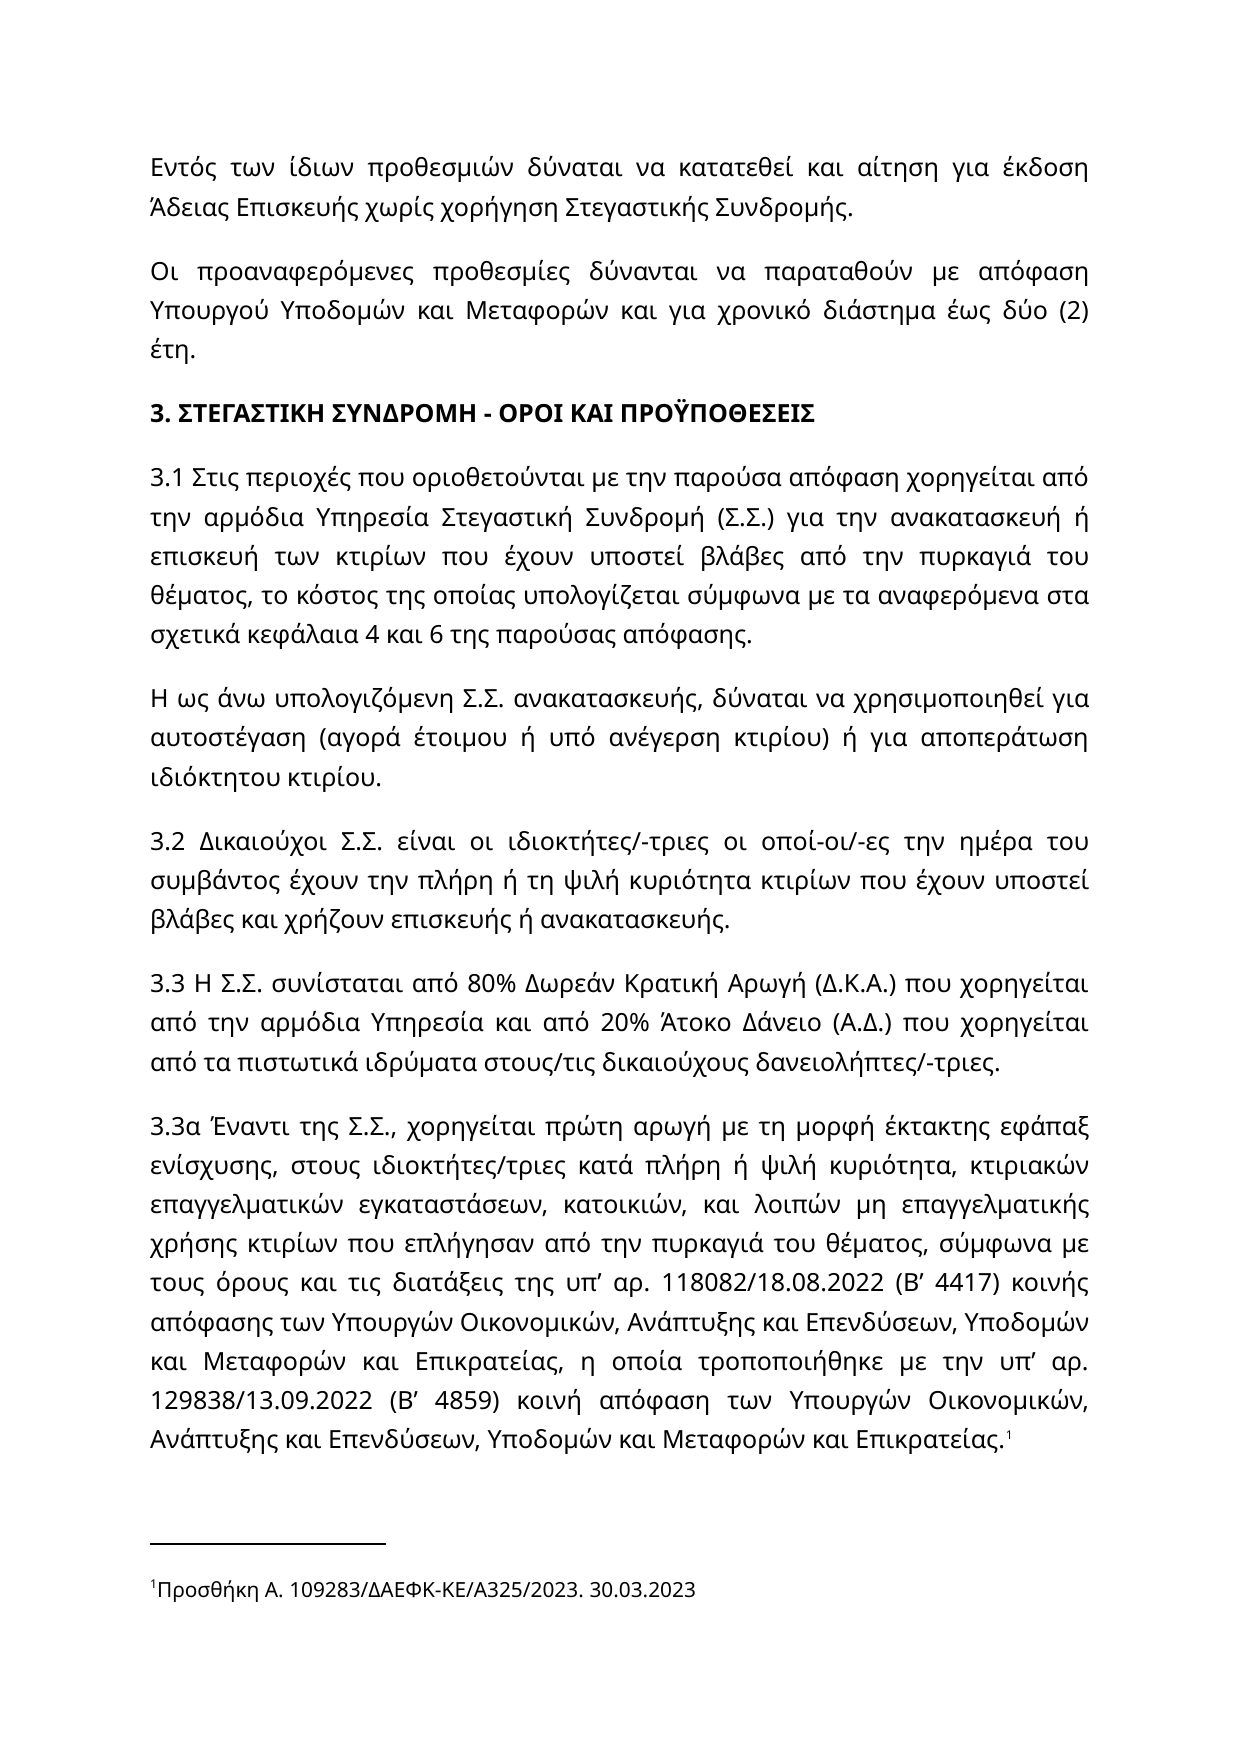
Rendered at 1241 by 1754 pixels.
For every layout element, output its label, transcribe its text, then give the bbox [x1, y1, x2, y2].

text Η ως άνω υπολογιζόμενη Σ.Σ. ανακατασκευής, δύναται να χρησιμοποιηθεί για αυτοστέγαση (αγορά έτοιμου ή υπό ανέγερση κτιρίου) ή για αποπεράτωση ιδιόκτητου κτιρίου. [150, 681, 1090, 793]
text Εντός των ίδιων προθεσμιών δύναται να κατατεθεί και αίτηση για έκδοση Άδειας Επισκευής χωρίς χορήγηση Στεγαστικής Συνδρομής. [150, 150, 1090, 223]
text 3.3 H Σ.Σ. συνίσταται από 80% Δωρεάν Κρατική Αρωγή (Δ.Κ.Α.) που χορηγείται από την αρμόδια Υπηρεσία και από 20% Άτοκο Δάνειο (Α.Δ.) που χορηγείται από τα πιστωτικά ιδρύματα στους/τις δικαιούχους δανειολήπτες/-τριες. [150, 966, 1090, 1078]
text Προσθήκη A. 109283/ΔΑΕΦΚ-ΚΕ/Α325/2023. 30.03.2023 [150, 1576, 1090, 1604]
text 3.3α Έναντι της Σ.Σ., χορηγείται πρώτη αρωγή με τη μορφή έκτακτης εφάπαξ ενίσχυσης, στους ιδιοκτήτες/τριες κατά πλήρη ή ψιλή κυριότητα, κτιριακών επαγγελματικών εγκαταστάσεων, κατοικιών, και λοιπών μη επαγγελματικής χρήσης κτιρίων που επλήγησαν από την πυρκαγιά του θέματος, σύμφωνα με τους όρους και τις διατάξεις της υπ’ αρ. 118082/18.08.2022 (Β’ 4417) κοινής απόφασης των Υπουργών Οικονομικών, Ανάπτυξης και Επενδύσεων, Υποδομών και Μεταφορών και Επικρατείας, η οποία τροποποιήθηκε με την υπ’ αρ. 129838/13.09.2022 (Β’ 4859) κοινή απόφαση των Υπουργών Οικονομικών, Ανάπτυξης και Επενδύσεων, Υποδομών και Μεταφορών και Επικρατείας. [150, 1108, 1090, 1456]
text 3.2 Δικαιούχοι Σ.Σ. είναι οι ιδιοκτήτες/-τριες οι οποί-οι/-ες την ημέρα του συμβάντος έχουν την πλήρη ή τη ψιλή κυριότητα κτιρίων που έχουν υποστεί βλάβες και χρήζουν επισκευής ή ανακατασκευής. [150, 823, 1090, 936]
text 3.1 Στις περιοχές που οριοθετούνται με την παρούσα απόφαση χορηγείται από την αρμόδια Υπηρεσία Στεγαστική Συνδρομή (Σ.Σ.) για την ανακατασκευή ή επισκευή των κτιρίων που έχουν υποστεί βλάβες από την πυρκαγιά του θέματος, το κόστος της οποίας υπολογίζεται σύμφωνα με τα αναφερόμενα στα σχετικά κεφάλαια 4 και 6 της παρούσας απόφασης. [150, 460, 1090, 651]
text Οι προαναφερόμενες προθεσμίες δύνανται να παραταθούν με απόφαση Υπουργού Υποδομών και Μεταφορών και για χρονικό διάστημα έως δύο (2) έτη. [150, 253, 1090, 366]
text 3. ΣΤΕΓΑΣΤΙΚΗ ΣΥΝΔΡΟΜΗ - ΟΡΟΙ ΚΑΙ ΠΡΟΫΠΟΘΕΣΕΙΣ [150, 396, 1090, 430]
